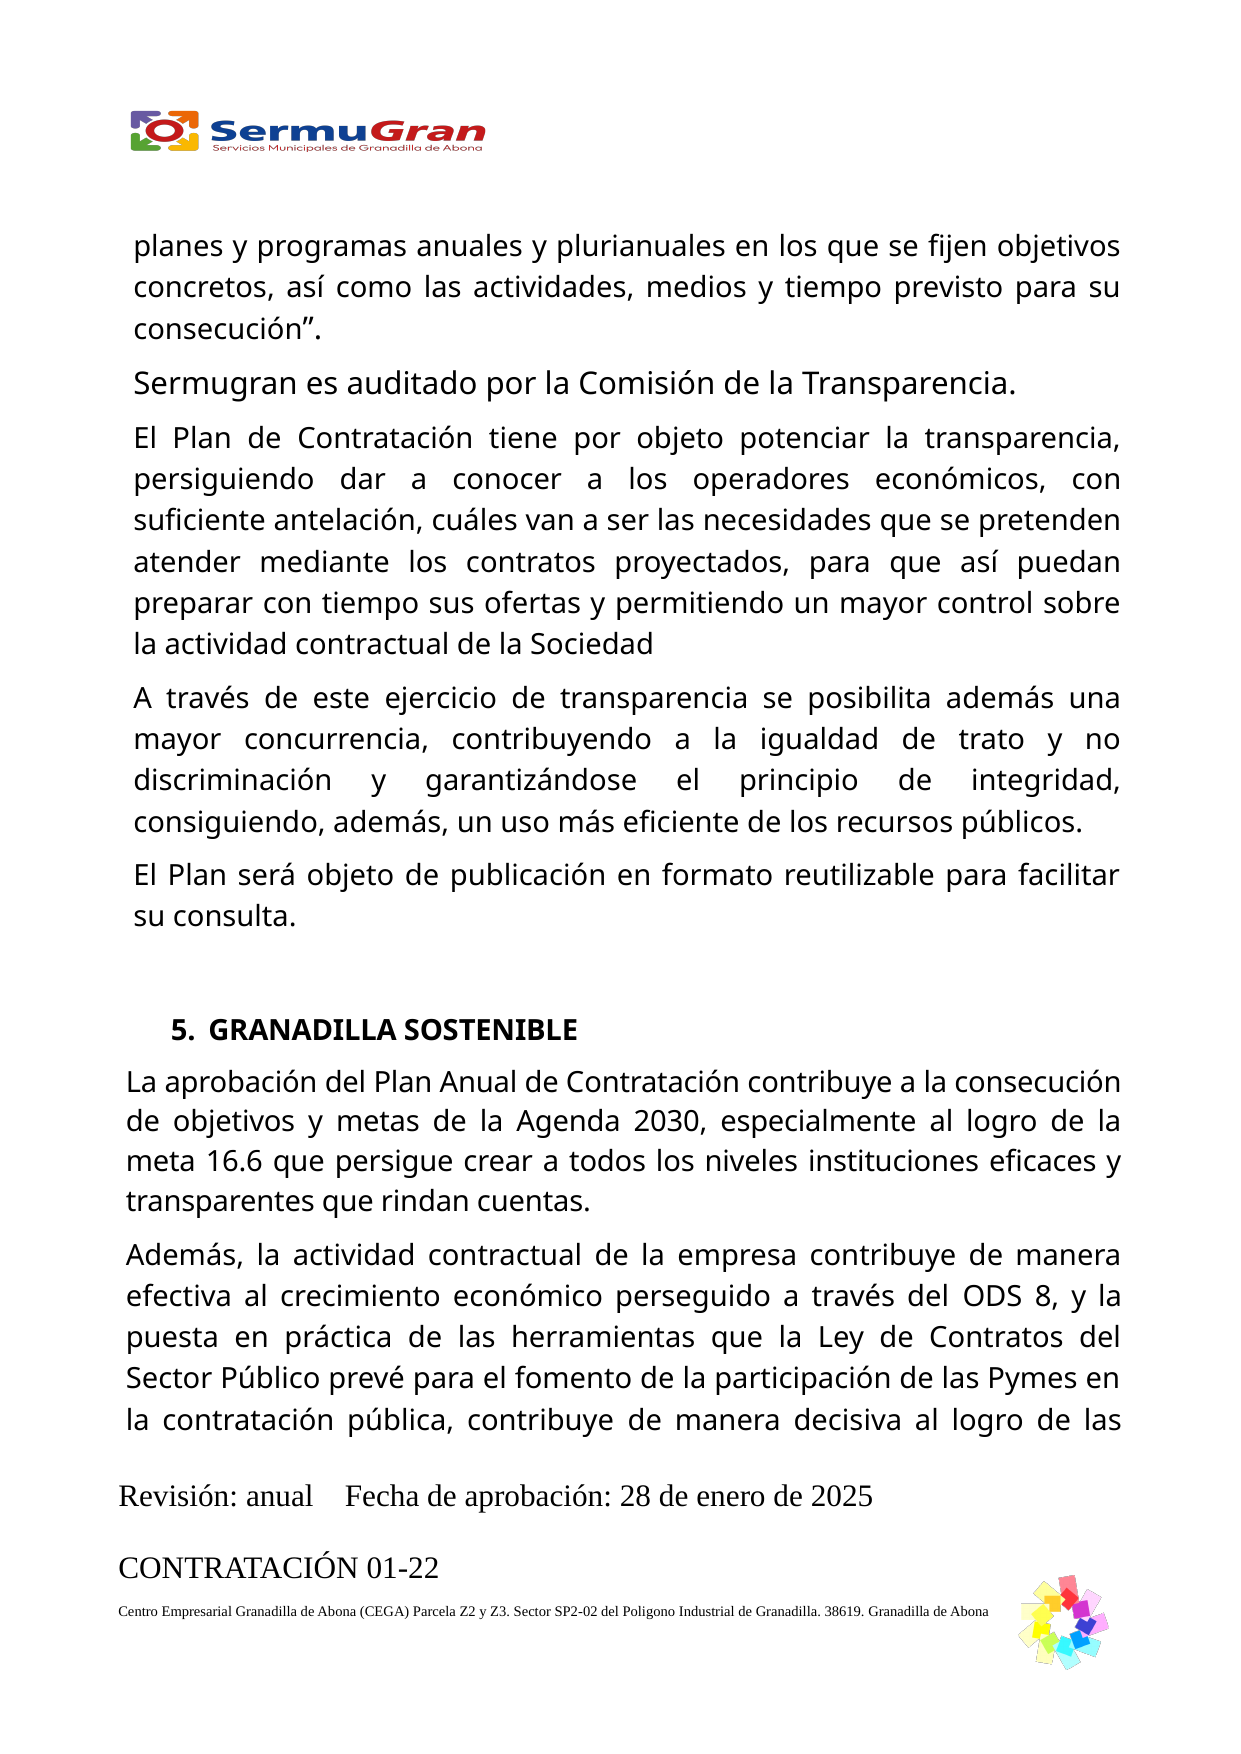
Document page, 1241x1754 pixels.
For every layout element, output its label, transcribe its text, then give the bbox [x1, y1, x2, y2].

text Además, la actividad contractual de la empresa contribuye de manera efectiva al crecimiento económico perseguido a través del ODS 8, y la puesta en práctica de las herramientas que la Ley de Contratos del Sector Público prevé para el fomento de la participación de las Pymes en la contratación pública, contribuye de manera decisiva al logro de las [126, 1232, 1122, 1438]
picture [114, 93, 502, 169]
text El Plan de Contratación tiene por objeto potenciar la transparencia, persiguiendo dar a conocer a los operadores económicos, con suficiente antelación, cuáles van a ser las necesidades que se pretenden atender mediante los contratos proyectados, para que así puedan preparar con tiempo sus ofertas y permitiendo un mayor control sobre la actividad contractual de la Sociedad [133, 416, 1122, 663]
text Sermugran es auditado por la Comisión de la Transparencia. [133, 361, 1122, 404]
text planes y programas anuales y plurianuales en los que se fijen objetivos concretos, así como las actividades, medios y tiempo previsto para su consecución”. [133, 224, 1122, 349]
text La aprobación del Plan Anual de Contratación contribuye a la consecución de objetivos y metas de la Agenda 2030, especialmente al logro de la meta 16.6 que persigue crear a todos los niveles instituciones eficaces y transparentes que rindan cuentas. [126, 1061, 1122, 1219]
list GRANADILLA SOSTENIBLE [171, 1009, 1122, 1049]
picture [1018, 1575, 1109, 1670]
text A través de este ejercicio de transparencia se posibilita además una mayor concurrencia, contribuyendo a la igualdad de trato y no discriminación y garantizándose el principio de integridad, consiguiendo, además, un uso más eficiente de los recursos públicos. [133, 676, 1122, 841]
text El Plan será objeto de publicación en formato reutilizable para facilitar su consulta. [133, 853, 1122, 935]
